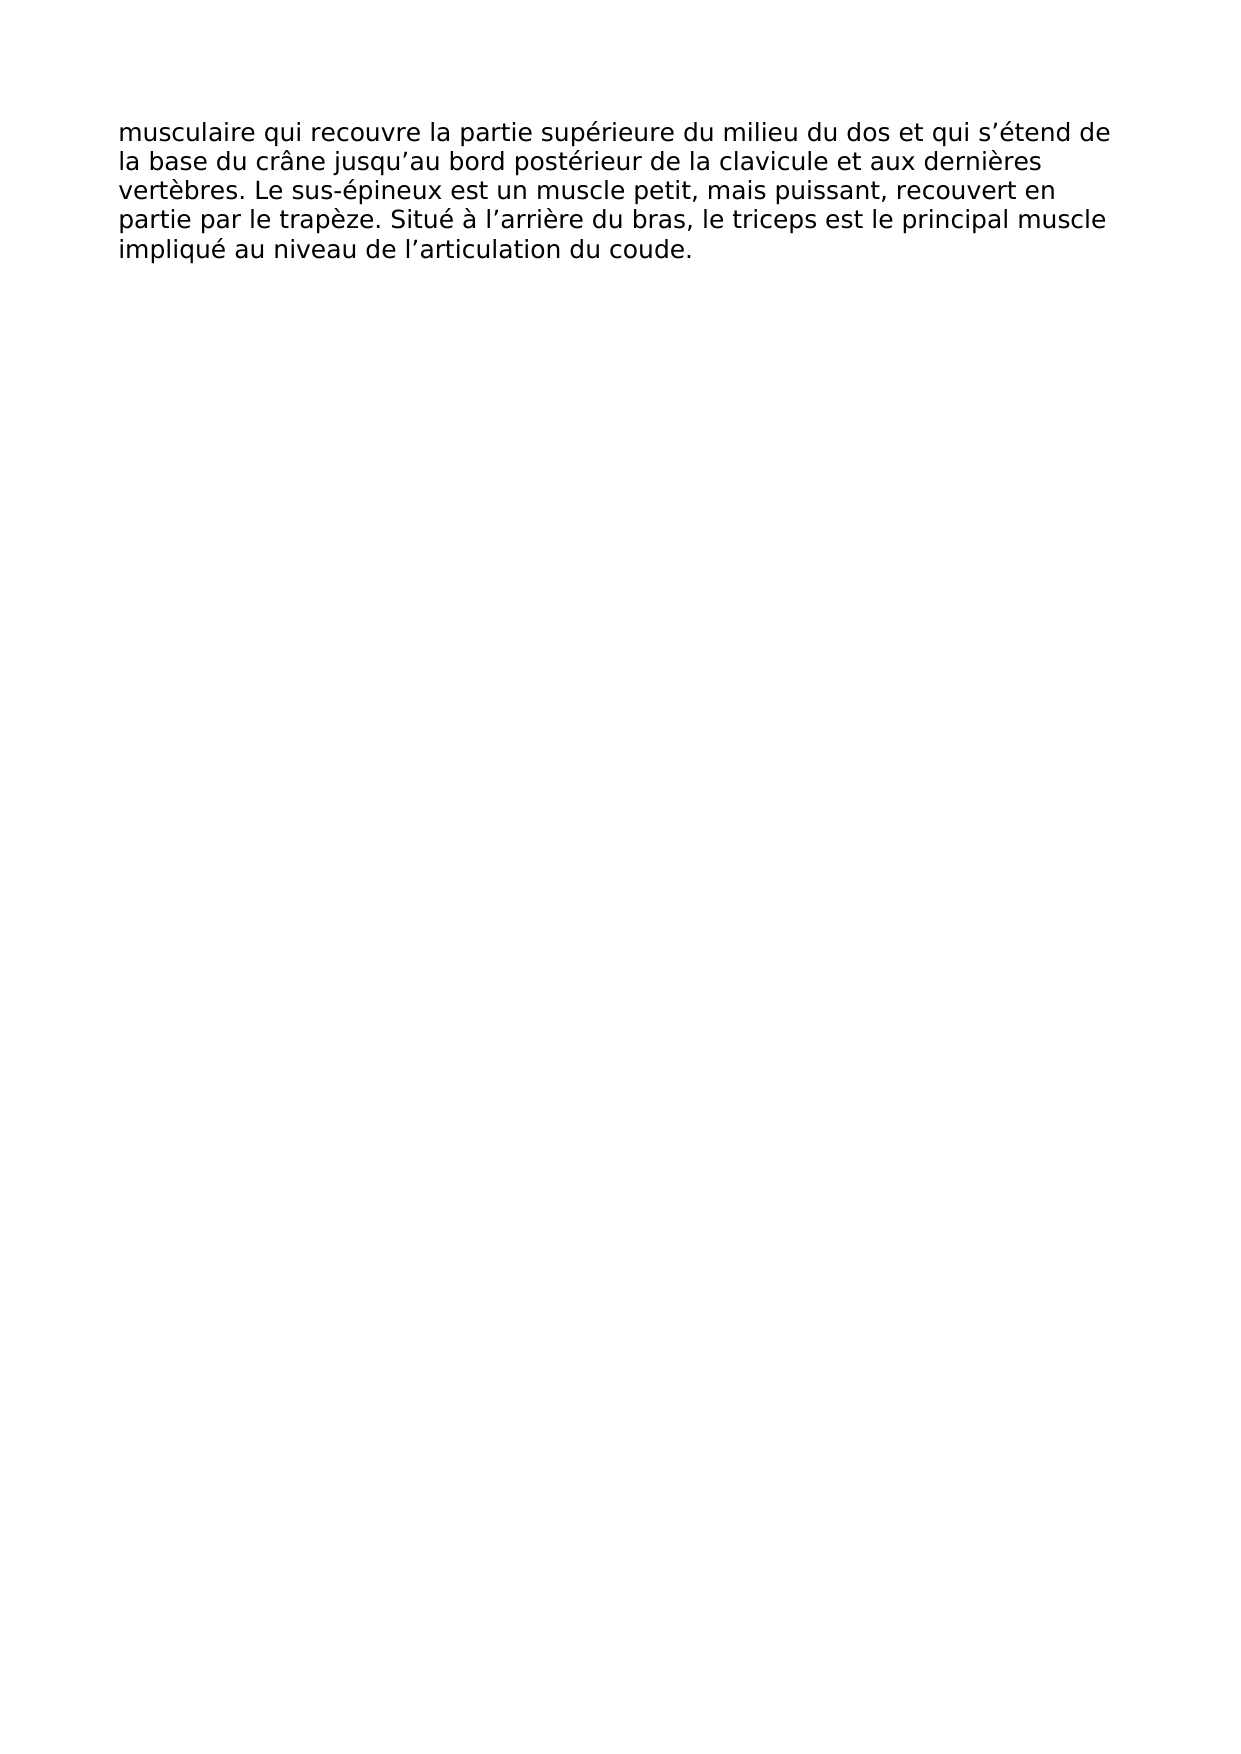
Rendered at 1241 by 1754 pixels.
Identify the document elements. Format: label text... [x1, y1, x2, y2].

text musculaire qui recouvre la partie supérieure du milieu du dos et qui s’étend de la base du crâne jusqu’au bord postérieur de la clavicule et aux dernières vertèbres. Le sus-épineux est un muscle petit, mais puissant, recouvert en partie par le trapèze. Situé à l’arrière du bras, le triceps est le principal muscle impliqué au niveau de l’articulation du coude. [118, 118, 1122, 264]
